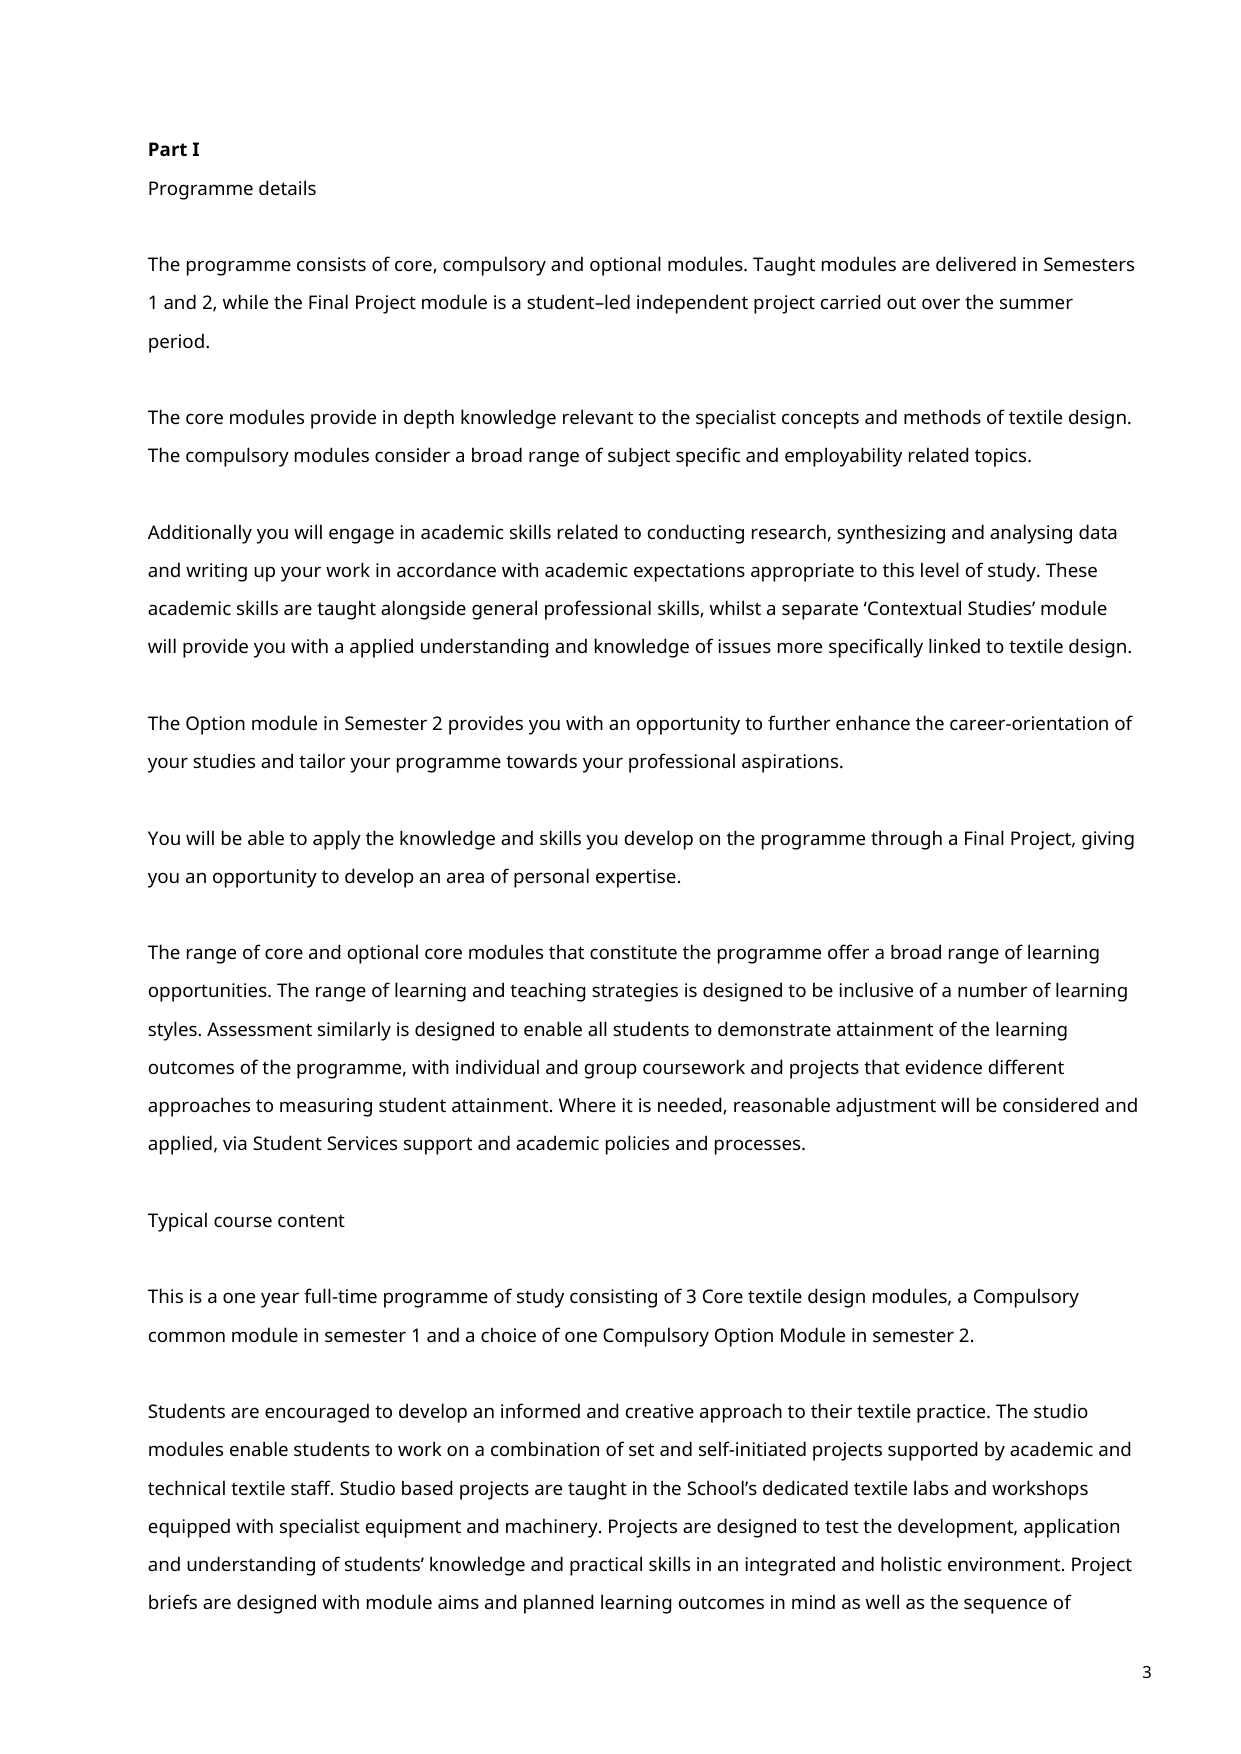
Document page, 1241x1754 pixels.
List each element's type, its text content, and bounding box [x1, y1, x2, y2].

table_header Part I Programme details The programme consists of core, compulsory and optional modules. Taught modules are delivered in Semesters 1 and 2, while the Final Project module is a student–led independent project carried out over the summer period. The core modules provide in depth knowledge relevant to the specialist concepts and methods of textile design. The compulsory modules consider a broad range of subject specific and employability related topics. Additionally you will engage in academic skills related to conducting research, synthesizing and analysing data and writing up your work in accordance with academic expectations appropriate to this level of study. These academic skills are taught alongside general professional skills, whilst a separate ‘Contextual Studies’ module will provide you with a applied understanding and knowledge of issues more specifically linked to textile design. The Option module in Semester 2 provides you with an opportunity to further enhance the career-orientation of your studies and tailor your programme towards your professional aspirations. You will be able to apply the knowledge and skills you develop on the programme through a Final Project, giving you an opportunity to develop an area of personal expertise. The range of core and optional core modules that constitute the programme offer a broad range of learning opportunities. The range of learning and teaching strategies is designed to be inclusive of a number of learning styles. Assessment similarly is designed to enable all students to demonstrate attainment of the learning outcomes of the programme, with individual and group coursework and projects that evidence different approaches to measuring student attainment. Where it is needed, reasonable adjustment will be considered and applied, via Student Services support and academic policies and processes. Typical course content This is a one year full-time programme of study consisting of 3 Core textile design modules, a Compulsory common module in semester 1 and a choice of one Compulsory Option Module in semester 2. Students are encouraged to develop an informed and creative approach to their textile practice. The studio modules enable students to work on a combination of set and self-initiated projects supported by academic and technical textile staff. Studio based projects are taught in the School’s dedicated textile labs and workshops equipped with specialist equipment and machinery. Projects are designed to test the development, application and understanding of students’ knowledge and practical skills in an integrated and holistic environment. Project briefs are designed with module aims and planned learning outcomes in mind as well as the sequence of [136, 137, 1152, 1615]
